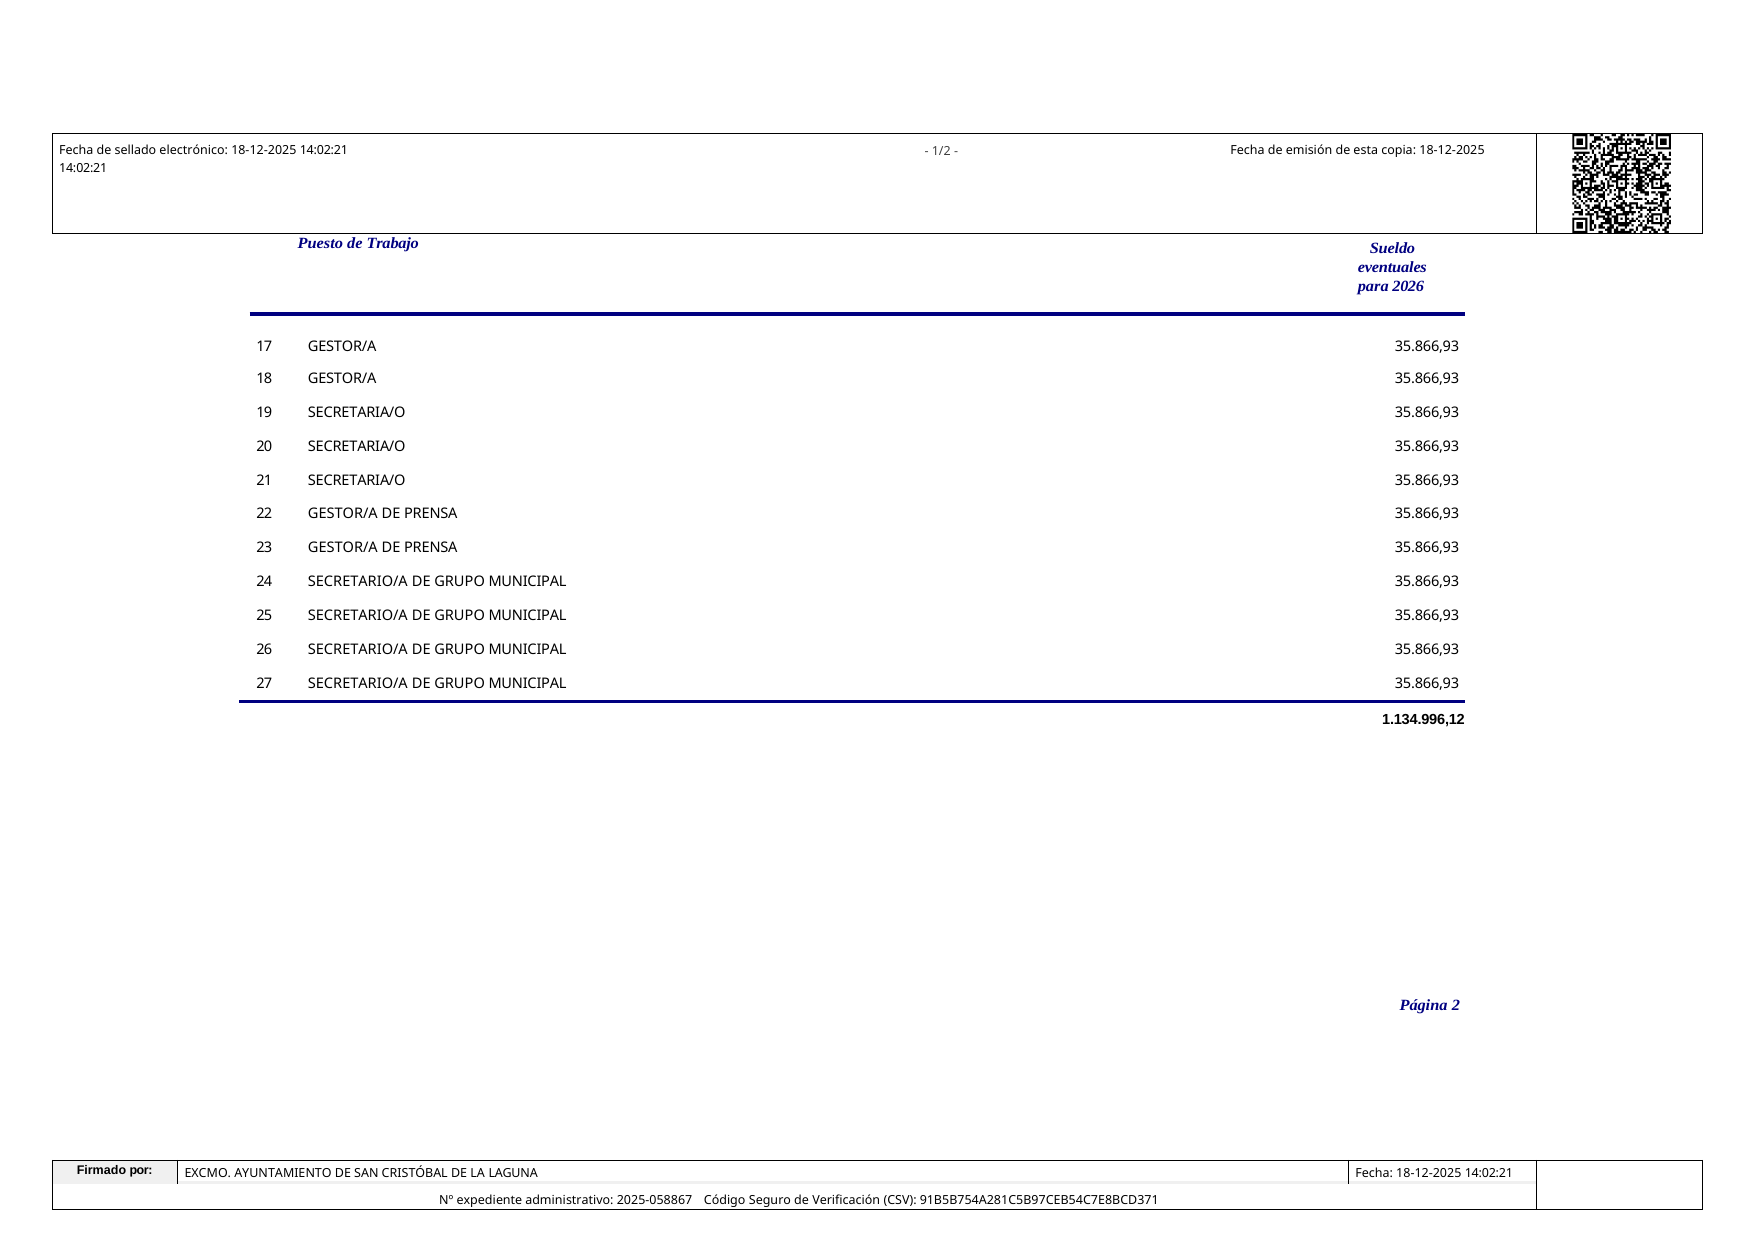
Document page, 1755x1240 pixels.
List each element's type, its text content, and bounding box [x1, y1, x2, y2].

table_cell 35.866,93 [970, 663, 1465, 700]
text Página 2 [44, 996, 1462, 1014]
table_header Fecha: 18-12-2025 14:02:21 [1349, 1161, 1536, 1181]
table_cell 23 GESTOR/A DE PRENSA [250, 527, 969, 561]
table_header [1537, 134, 1572, 233]
table_header [53, 1161, 177, 1165]
table_cell 18 GESTOR/A [250, 357, 969, 391]
table_cell [250, 703, 969, 727]
table_header [239, 234, 249, 700]
table_header [1537, 1161, 1702, 1209]
table_cell 35.866,93 [970, 493, 1465, 527]
table_cell 35.866,93 [970, 629, 1465, 663]
table_cell 21 SECRETARIA/O [250, 459, 969, 493]
table_cell Fecha de sellado electrónico: 18-12-2025 14:02:21 - 1/2 - Fecha de emisión de esta copia: 18-12-2025 14:02:21 [53, 134, 1536, 233]
table_cell Firmado por: [53, 1165, 177, 1181]
table_cell 35.866,93 [970, 459, 1465, 493]
table_cell 20 SECRETARIA/O [250, 425, 969, 459]
table_cell 35.866,93 [970, 357, 1465, 391]
table_cell 17 GESTOR/A [250, 316, 969, 357]
table_header [1671, 134, 1702, 233]
table_cell 35.866,93 [970, 425, 1465, 459]
table_cell 24 SECRETARIO/A DE GRUPO MUNICIPAL [250, 561, 969, 595]
table_cell Nº expediente administrativo: 2025-058867 Código Seguro de Verificación (CSV): 91B5B754A281C5B97CEB54C7E8BCD371 [53, 1184, 1536, 1209]
table_cell [239, 703, 249, 727]
table_cell 19 SECRETARIA/O [250, 391, 969, 425]
table_cell 35.866,93 [970, 561, 1465, 595]
table_cell 26 SECRETARIO/A DE GRUPO MUNICIPAL [250, 629, 969, 663]
table_cell 35.866,93 [970, 391, 1465, 425]
table_header Puesto de Trabajo [250, 234, 969, 312]
table_cell 35.866,93 [970, 316, 1465, 357]
table_cell 27 SECRETARIO/A DE GRUPO MUNICIPAL [250, 663, 969, 700]
table_cell 25 SECRETARIO/A DE GRUPO MUNICIPAL [250, 595, 969, 629]
table_header Sueldo eventuales para 2026 [970, 234, 1465, 312]
table_cell 35.866,93 [970, 527, 1465, 561]
table_cell 22 GESTOR/A DE PRENSA [250, 493, 969, 527]
table_cell 35.866,93 [970, 595, 1465, 629]
table_header EXCMO. AYUNTAMIENTO DE SAN CRISTÓBAL DE LA LAGUNA [178, 1161, 1348, 1181]
table_cell 1.134.996,12 [970, 703, 1465, 727]
